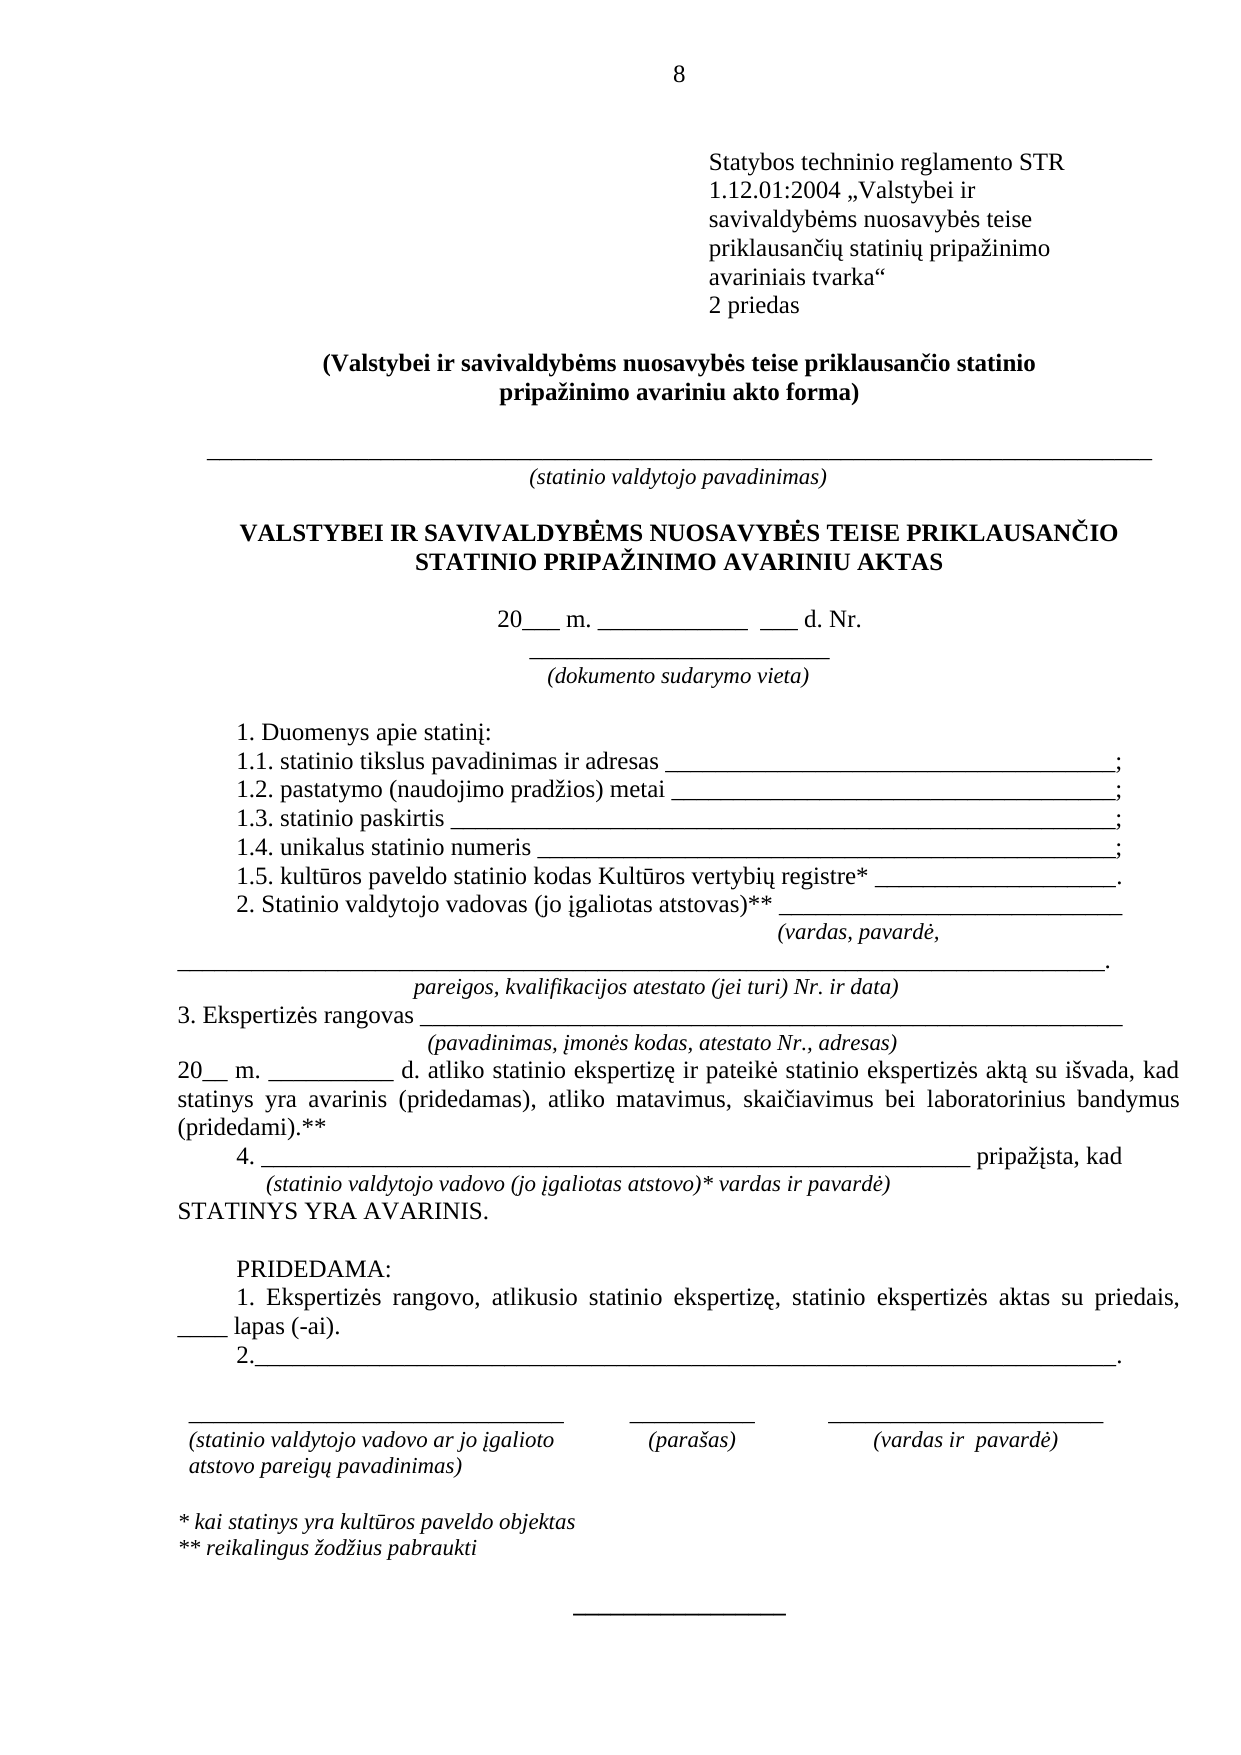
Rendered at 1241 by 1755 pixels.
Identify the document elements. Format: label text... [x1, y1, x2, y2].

text 2. Statinio valdytojo vadovas (jo įgaliotas atstovas)** [177, 889, 1181, 918]
table_header __________ (parašas) [575, 1398, 812, 1479]
text PRIDEDAMA: [177, 1254, 1181, 1282]
text 1.12.01:2004 „Valstybei ir [177, 176, 1181, 204]
text 1. Ekspertizės rangovo, atlikusio statinio ekspertizę, statinio ekspertizės aktas su priedais, ____ lapas (-ai). [177, 1282, 1181, 1340]
text _ [177, 434, 1181, 463]
text (vardas, pavardė, [777, 918, 1181, 945]
text ________________________ [177, 633, 1181, 662]
table_header ______________________ (vardas ir pavardė) [812, 1398, 1122, 1479]
text 1.4. unikalus statinio numeris ; [177, 832, 1181, 861]
text 2 priedas [177, 291, 1181, 319]
text 20__ m. __________ d. atliko statinio ekspertizę ir pateikė statinio ekspertizės aktą su išvada, kad statinys yra avarinis (pridedamas), atliko matavimus, skaičiavimus bei laboratorinius bandymus (pridedami).** [177, 1055, 1181, 1141]
table_header ______________________________ (statinio valdytojo vadovo ar jo įgalioto atstovo pareigų pavadinimas) [177, 1398, 575, 1479]
text 1.2. pastatymo (naudojimo pradžios) metai ; [177, 774, 1181, 803]
text avariniais tvarka“ [177, 262, 1181, 291]
text ** reikalingus žodžius pabraukti [177, 1534, 1181, 1560]
text 1.1. statinio tikslus pavadinimas ir adresas ; [177, 746, 1181, 774]
text 20___ m. ____________ ___ d. Nr. [177, 604, 1181, 633]
text savivaldybėms nuosavybės teise [177, 204, 1181, 233]
text * kai statinys yra kultūros paveldo objektas [177, 1508, 1181, 1534]
text 1.3. statinio paskirtis ; [177, 803, 1181, 832]
text 1. Duomenys apie statinį: [177, 717, 1181, 746]
text priklausančių statinių pripažinimo [177, 233, 1181, 262]
text (dokumento sudarymo vieta) [177, 662, 1181, 688]
text pripažinimo avariniu akto forma) [177, 377, 1181, 406]
text pareigos, kvalifikacijos atestato (jei turi) Nr. ir data) [177, 973, 1181, 1000]
text 2. . [177, 1340, 1181, 1369]
text 4. pripažįsta, kad [177, 1141, 1181, 1170]
text _________________ [177, 1589, 1181, 1618]
text STATINYS YRA AVARINIS. [177, 1196, 1181, 1225]
text 1.5. kultūros paveldo statinio kodas Kultūros vertybių registre* . [177, 861, 1181, 889]
text _ . [177, 945, 1181, 973]
text (Valstybei ir savivaldybėms nuosavybės teise priklausančio statinio [177, 348, 1181, 377]
text (pavadinimas, įmonės kodas, atestato Nr., adresas) [427, 1028, 1181, 1055]
text (statinio valdytojo vadovo (jo įgaliotas atstovo)* vardas ir pavardė) [265, 1170, 1181, 1196]
text (statinio valdytojo pavadinimas) [177, 463, 1181, 489]
text Statybos techninio reglamento STR [177, 147, 1181, 176]
text VALSTYBEI IR SAVIVALDYBĖMS NUOSAVYBĖS TEISE PRIKLAUSANČIO STATINIO PRIPAŽINIMO AVARINIU AKTAS [177, 518, 1181, 576]
text 3. Ekspertizės rangovas [177, 1000, 1181, 1028]
